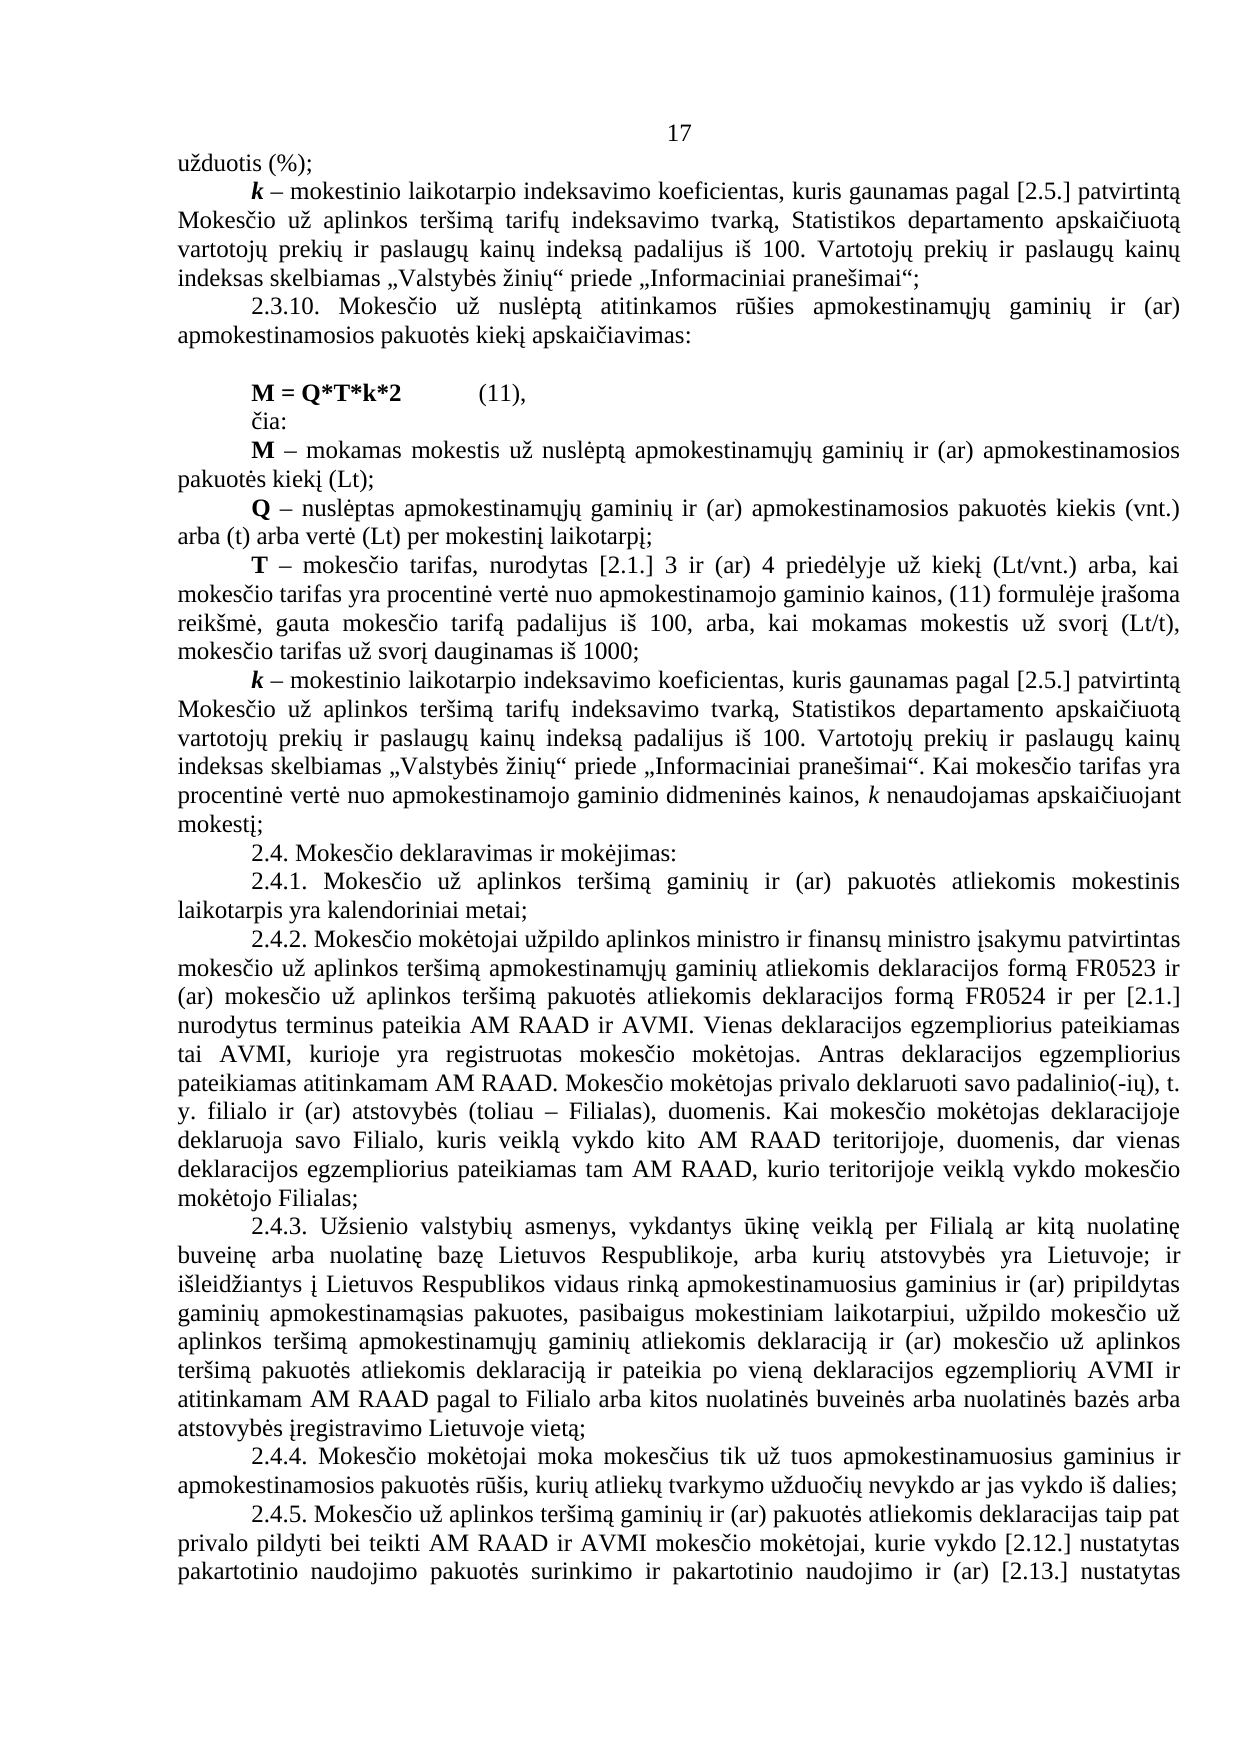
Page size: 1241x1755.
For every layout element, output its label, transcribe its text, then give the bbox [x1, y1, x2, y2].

text M = Q*T*k*2 (11), [177, 378, 1181, 406]
text k – mokestinio laikotarpio indeksavimo koeficientas, kuris gaunamas pagal [2.5.] patvirtintą Mokesčio už aplinkos teršimą tarifų indeksavimo tvarką, Statistikos departamento apskaičiuotą vartotojų prekių ir paslaugų kainų indeksą padalijus iš 100. Vartotojų prekių ir paslaugų kainų indeksas skelbiamas „Valstybės žinių“ priede „Informaciniai pranešimai“; [177, 176, 1181, 291]
text Q – nuslėptas apmokestinamųjų gaminių ir (ar) apmokestinamosios pakuotės kiekis (vnt.) arba (t) arba vertė (Lt) per mokestinį laikotarpį; [177, 493, 1181, 550]
text 2.4.2. Mokesčio mokėtojai užpildo aplinkos ministro ir finansų ministro įsakymu patvirtintas mokesčio už aplinkos teršimą apmokestinamųjų gaminių atliekomis deklaracijos formą FR0523 ir (ar) mokesčio už aplinkos teršimą pakuotės atliekomis deklaracijos formą FR0524 ir per [2.1.] nurodytus terminus pateikia AM RAAD ir AVMI. Vienas deklaracijos egzempliorius pateikiamas tai AVMI, kurioje yra registruotas mokesčio mokėtojas. Antras deklaracijos egzempliorius pateikiamas atitinkamam AM RAAD. Mokesčio mokėtojas privalo deklaruoti savo padalinio(-ių), t. y. filialo ir (ar) atstovybės (toliau – Filialas), duomenis. Kai mokesčio mokėtojas deklaracijoje deklaruoja savo Filialo, kuris veiklą vykdo kito AM RAAD teritorijoje, duomenis, dar vienas deklaracijos egzempliorius pateikiamas tam AM RAAD, kurio teritorijoje veiklą vykdo mokesčio mokėtojo Filialas; [177, 924, 1181, 1211]
text 2.4.3. Užsienio valstybių asmenys, vykdantys ūkinę veiklą per Filialą ar kitą nuolatinę buveinę arba nuolatinę bazę Lietuvos Respublikoje, arba kurių atstovybės yra Lietuvoje; ir išleidžiantys į Lietuvos Respublikos vidaus rinką apmokestinamuosius gaminius ir (ar) pripildytas gaminių apmokestinamąsias pakuotes, pasibaigus mokestiniam laikotarpiui, užpildo mokesčio už aplinkos teršimą apmokestinamųjų gaminių atliekomis deklaraciją ir (ar) mokesčio už aplinkos teršimą pakuotės atliekomis deklaraciją ir pateikia po vieną deklaracijos egzempliorių AVMI ir atitinkamam AM RAAD pagal to Filialo arba kitos nuolatinės buveinės arba nuolatinės bazės arba atstovybės įregistravimo Lietuvoje vietą; [177, 1211, 1181, 1441]
text 2.3.10. Mokesčio už nuslėptą atitinkamos rūšies apmokestinamųjų gaminių ir (ar) apmokestinamosios pakuotės kiekį apskaičiavimas: [177, 291, 1181, 349]
text 2.4.5. Mokesčio už aplinkos teršimą gaminių ir (ar) pakuotės atliekomis deklaracijas taip pat privalo pildyti bei teikti AM RAAD ir AVMI mokesčio mokėtojai, kurie vykdo [2.12.] nustatytas pakartotinio naudojimo pakuotės surinkimo ir pakartotinio naudojimo ir (ar) [2.13.] nustatytas [177, 1499, 1181, 1585]
text užduotis (%); [177, 148, 1181, 176]
text k – mokestinio laikotarpio indeksavimo koeficientas, kuris gaunamas pagal [2.5.] patvirtintą Mokesčio už aplinkos teršimą tarifų indeksavimo tvarką, Statistikos departamento apskaičiuotą vartotojų prekių ir paslaugų kainų indeksą padalijus iš 100. Vartotojų prekių ir paslaugų kainų indeksas skelbiamas „Valstybės žinių“ priede „Informaciniai pranešimai“. Kai mokesčio tarifas yra procentinė vertė nuo apmokestinamojo gaminio didmeninės kainos, k nenaudojamas apskaičiuojant mokestį; [177, 665, 1181, 838]
text T – mokesčio tarifas, nurodytas [2.1.] 3 ir (ar) 4 priedėlyje už kiekį (Lt/vnt.) arba, kai mokesčio tarifas yra procentinė vertė nuo apmokestinamojo gaminio kainos, (11) formulėje įrašoma reikšmė, gauta mokesčio tarifą padalijus iš 100, arba, kai mokamas mokestis už svorį (Lt/t), mokesčio tarifas už svorį dauginamas iš 1000; [177, 550, 1181, 665]
text čia: [177, 406, 1181, 435]
text 2.4.4. Mokesčio mokėtojai moka mokesčius tik už tuos apmokestinamuosius gaminius ir apmokestinamosios pakuotės rūšis, kurių atliekų tvarkymo užduočių nevykdo ar jas vykdo iš dalies; [177, 1441, 1181, 1499]
text 2.4.1. Mokesčio už aplinkos teršimą gaminių ir (ar) pakuotės atliekomis mokestinis laikotarpis yra kalendoriniai metai; [177, 866, 1181, 924]
text 2.4. Mokesčio deklaravimas ir mokėjimas: [177, 838, 1181, 866]
text M – mokamas mokestis už nuslėptą apmokestinamųjų gaminių ir (ar) apmokestinamosios pakuotės kiekį (Lt); [177, 435, 1181, 493]
